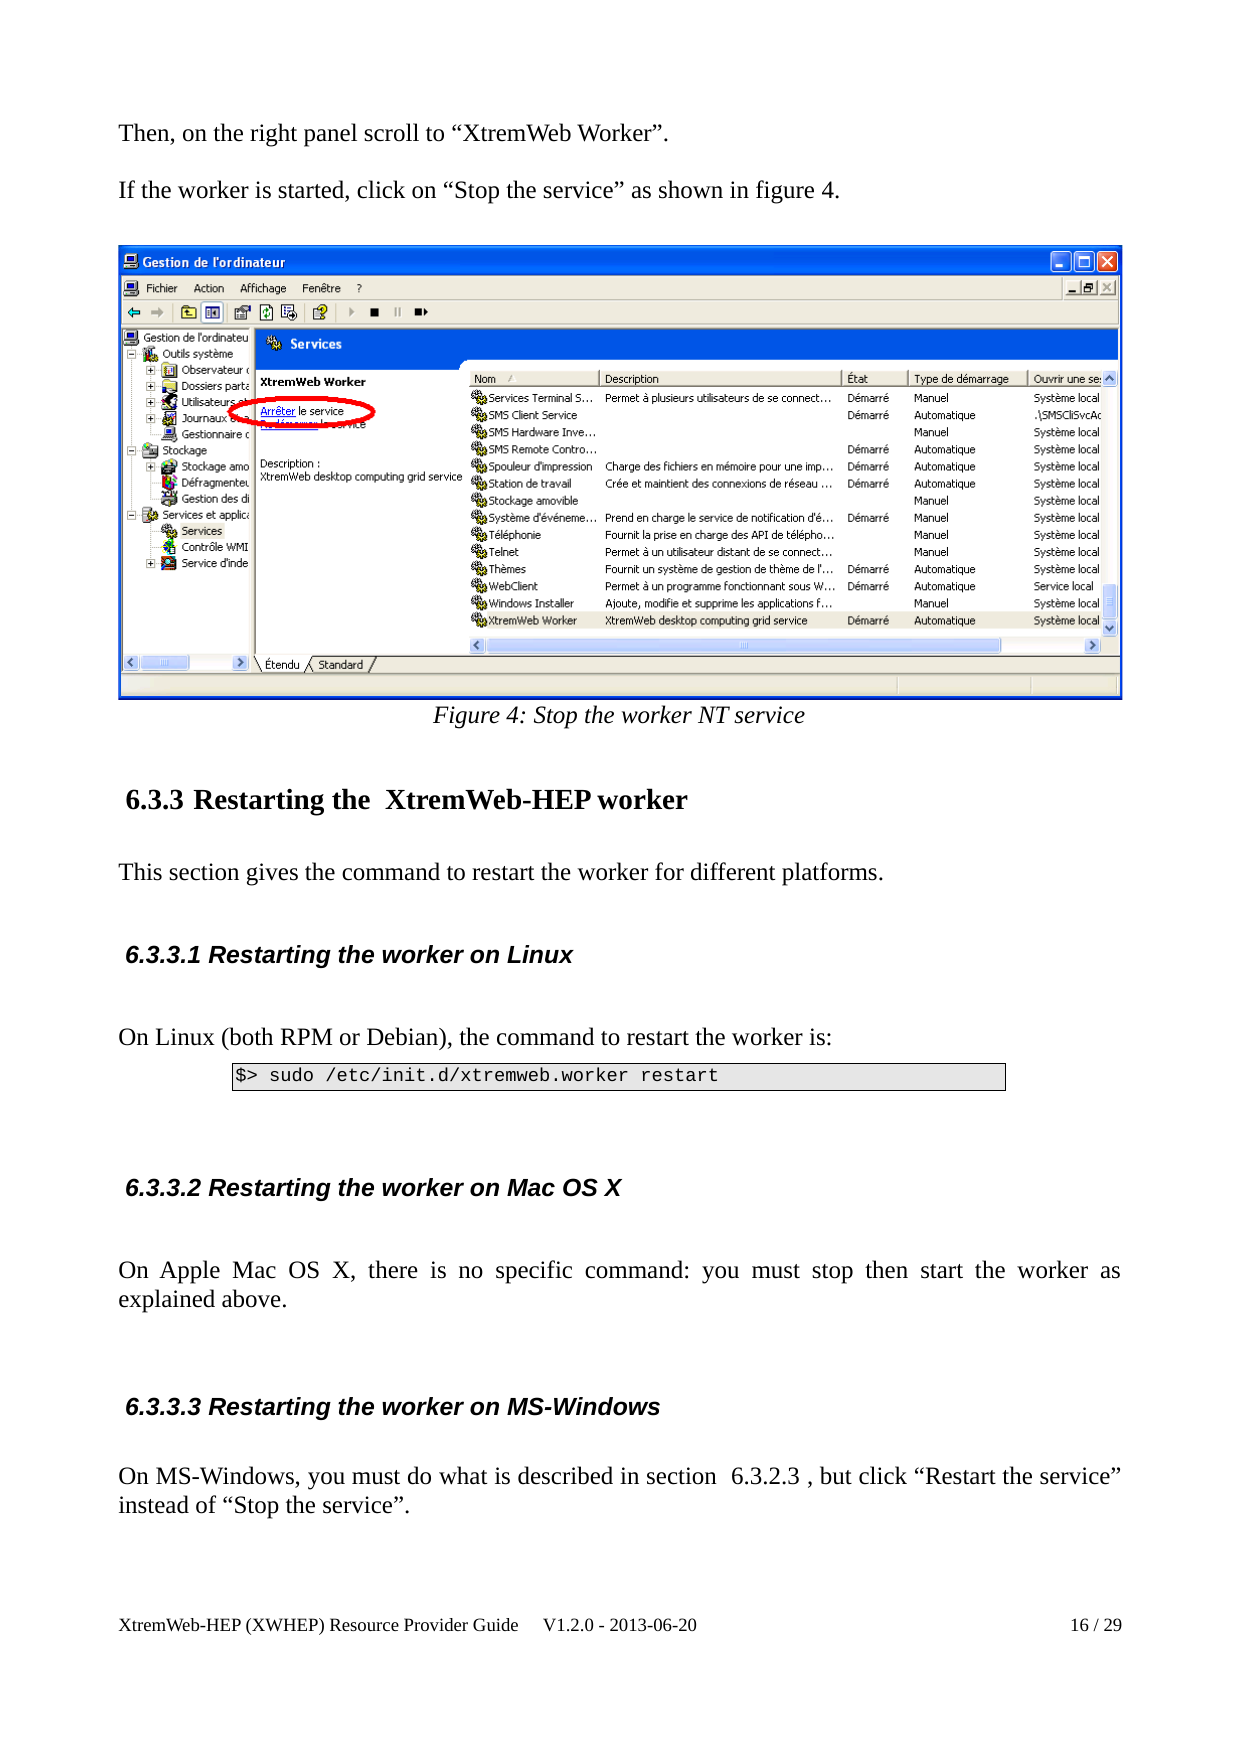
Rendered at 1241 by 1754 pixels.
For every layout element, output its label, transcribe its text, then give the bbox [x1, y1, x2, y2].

text Figure 4: Stop the worker NT service [118, 700, 1122, 729]
subtitle Restarting the worker on Linux [118, 940, 1122, 968]
text On Apple Mac OS X, there is no specific command: you must stop then start the worker as explained above. [118, 1255, 1122, 1313]
text $> sudo /etc/init.d/xtremweb.worker restart [233, 1064, 1005, 1090]
picture [118, 245, 1123, 700]
subtitle Restarting the XtremWeb-HEP worker [118, 782, 1122, 816]
text This section gives the command to restart the worker for different platforms. [118, 857, 1122, 886]
text Then, on the right panel scroll to “XtremWeb Worker”. [118, 118, 1122, 147]
text On MS-Windows, you must do what is described in section 6.3.2.3, but click “Restart the service” instead of “Stop the service”. [118, 1461, 1122, 1519]
subtitle Restarting the worker on MS-Windows [118, 1392, 1122, 1420]
text On Linux (both RPM or Debian), the command to restart the worker is: [118, 1022, 1122, 1051]
subtitle Restarting the worker on Mac OS X [118, 1173, 1122, 1202]
text If the worker is started, click on “Stop the service” as shown in figure 4. [118, 176, 1122, 204]
